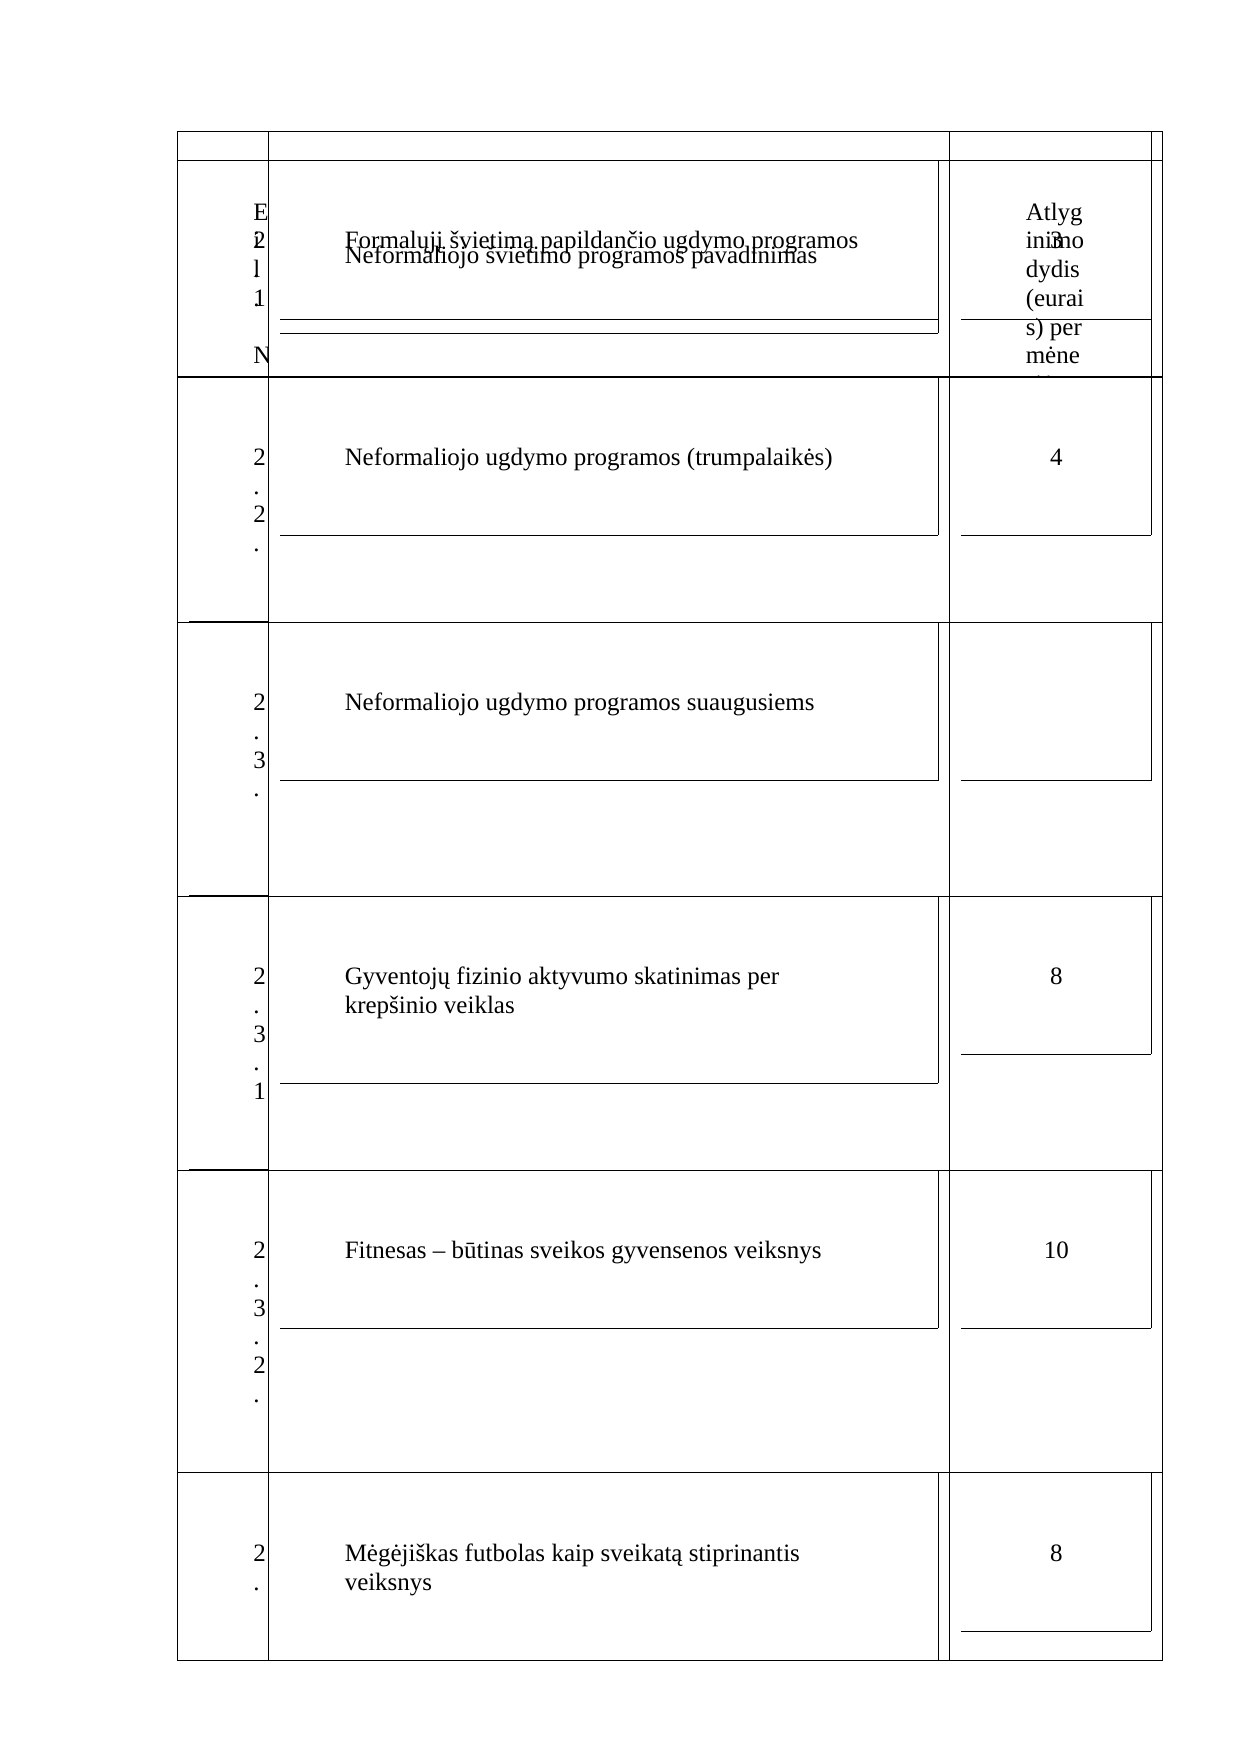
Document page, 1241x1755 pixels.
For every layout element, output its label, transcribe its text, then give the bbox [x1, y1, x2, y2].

table_cell 2.3.3 [178, 1473, 268, 1660]
table_cell Mėgėjiškas futbolas kaip sveikatą stiprinantis veiksnys [269, 1473, 938, 1660]
table_header [269, 132, 949, 160]
table_cell 2.3.2. [178, 1171, 268, 1472]
table_cell 3 [950, 161, 1162, 376]
table_cell Formalųjį švietimą papildančio ugdymo programos [269, 161, 949, 376]
table_cell 8 [950, 1473, 1162, 1660]
table_cell 2.3. [178, 623, 268, 896]
table_cell Mėgėjiškas futbolas kaip sveikatą stiprinantis veiksnys [939, 1473, 949, 1660]
table_cell 10 [950, 1171, 1162, 1472]
table_cell [950, 623, 1162, 896]
table_cell 8 [950, 897, 1162, 1169]
table_header Eil. Nr. [178, 132, 268, 160]
table_cell Neformaliojo ugdymo programos (trumpalaikės) [269, 378, 949, 622]
table_cell Neformaliojo ugdymo programos suaugusiems [269, 623, 949, 896]
table_cell 2.2. [178, 378, 268, 622]
table_cell Fitnesas – būtinas sveikos gyvensenos veiksnys [269, 1171, 949, 1472]
table_cell Gyventojų fizinio aktyvumo skatinimas per krepšinio veiklas [269, 897, 949, 1169]
table_cell 2.1 [178, 161, 268, 376]
table_cell 4 [950, 378, 1162, 622]
table_cell 2.3.1 [178, 897, 268, 1169]
table_header [950, 132, 1151, 160]
